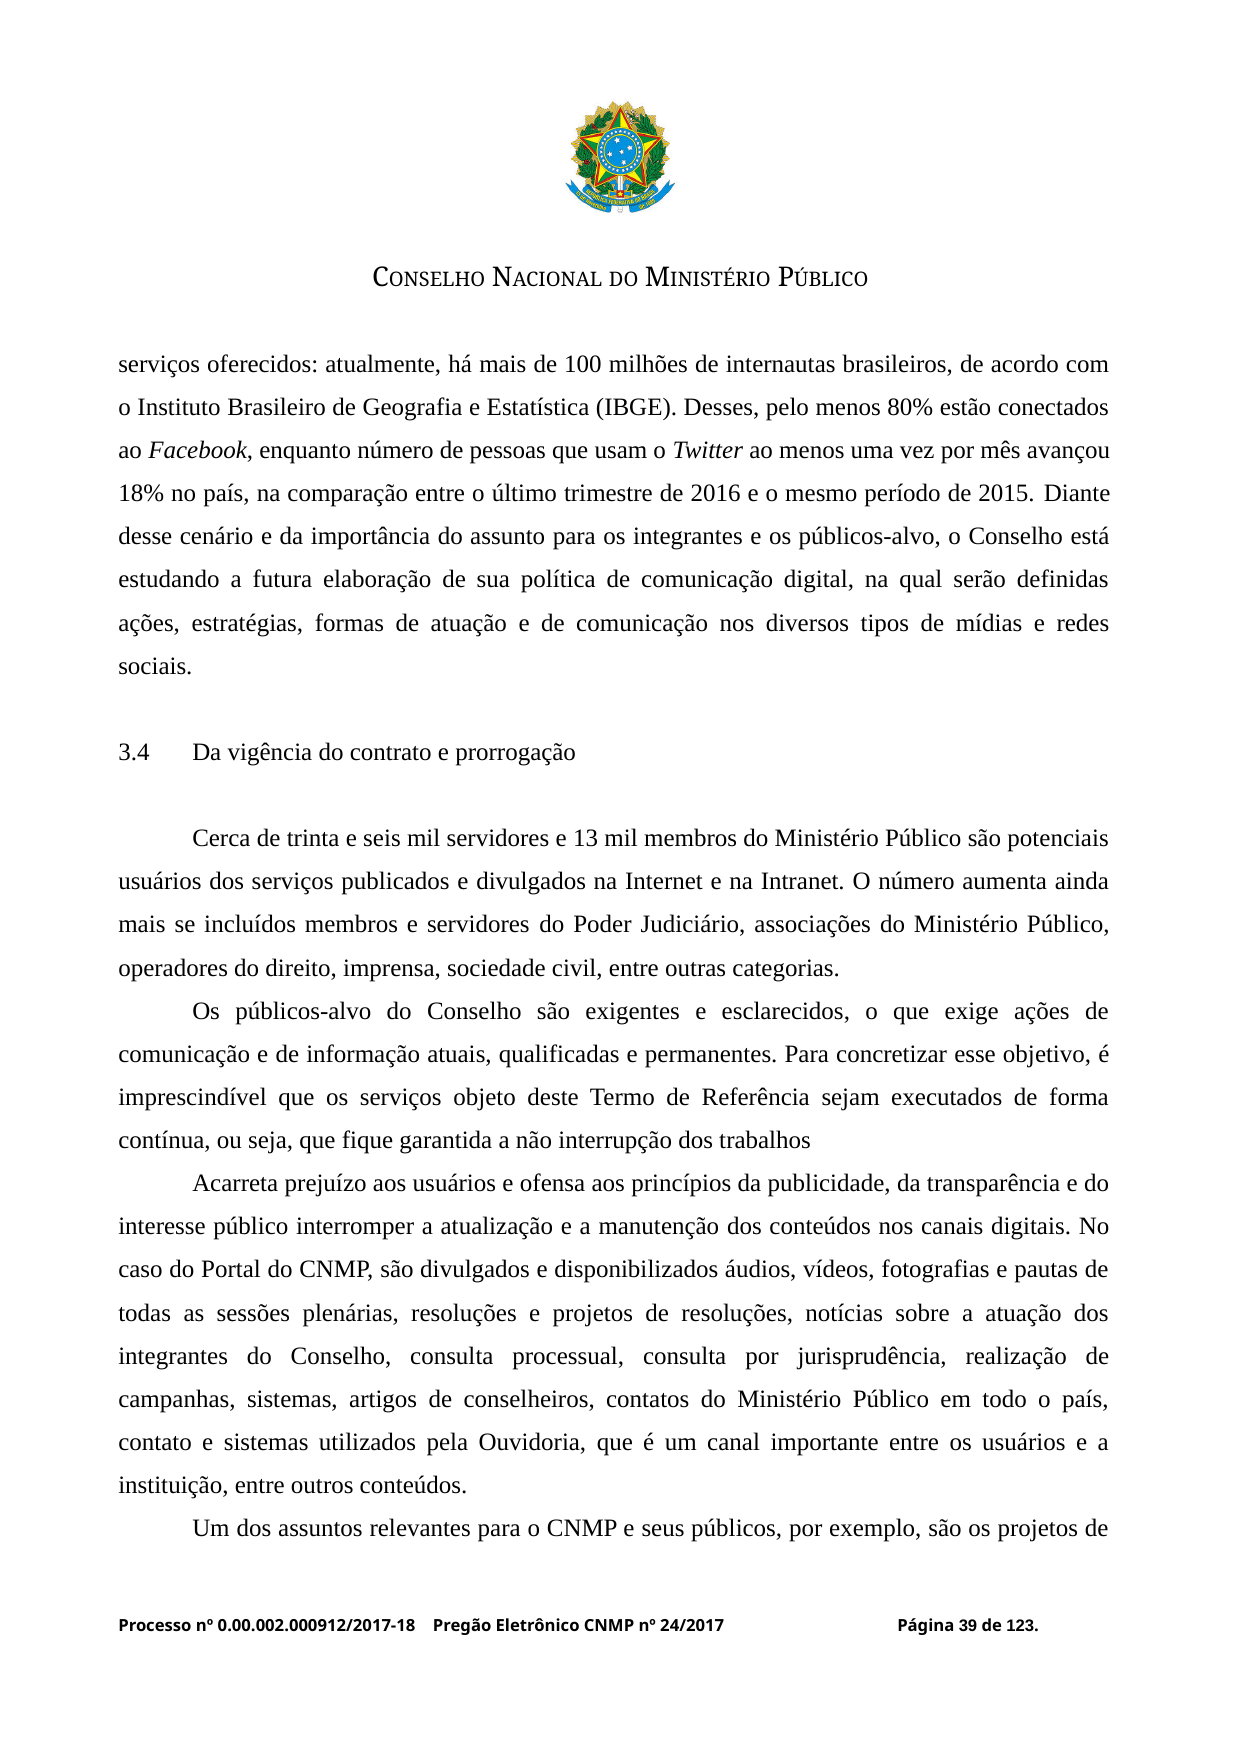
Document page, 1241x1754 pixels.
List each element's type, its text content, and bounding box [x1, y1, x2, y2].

text Os públicos-alvo do Conselho são exigentes e esclarecidos, o que exige ações de comunicação e de informação atuais, qualificadas e permanentes. Para concretizar esse objetivo, é imprescindível que os serviços objeto deste Termo de Referência sejam executados de forma contínua, ou seja, que fique garantida a não interrupção dos trabalhos [118, 996, 1110, 1154]
text serviços oferecidos: atualmente, há mais de 100 milhões de internautas brasileiros, de acordo com o Instituto Brasileiro de Geografia e Estatística (IBGE). Desses, pelo menos 80% estão conectados ao Facebook, enquanto número de pessoas que usam o Twitter ao menos uma vez por mês avançou 18% no país, na comparação entre o último trimestre de 2016 e o mesmo período de 2015. Diante desse cenário e da importância do assunto para os integrantes e os públicos-alvo, o Conselho está estudando a futura elaboração de sua política de comunicação digital, na qual serão definidas ações, estratégias, formas de atuação e de comunicação nos diversos tipos de mídias e redes sociais. [118, 349, 1110, 679]
text Acarreta prejuízo aos usuários e ofensa aos princípios da publicidade, da transparência e do interesse público interromper a atualização e a manutenção dos conteúdos nos canais digitais. No caso do Portal do CNMP, são divulgados e disponibilizados áudios, vídeos, fotografias e pautas de todas as sessões plenárias, resoluções e projetos de resoluções, notícias sobre a atuação dos integrantes do Conselho, consulta processual, consulta por jurisprudência, realização de campanhas, sistemas, artigos de conselheiros, contatos do Ministério Público em todo o país, contato e sistemas utilizados pela Ouvidoria, que é um canal importante entre os usuários e a instituição, entre outros conteúdos. [118, 1168, 1110, 1499]
text Um dos assuntos relevantes para o CNMP e seus públicos, por exemplo, são os projetos de [118, 1513, 1110, 1542]
text Cerca de trinta e seis mil servidores e 13 mil membros do Ministério Público são potenciais usuários dos serviços publicados e divulgados na Internet e na Intranet. O número aumenta ainda mais se incluídos membros e servidores do Poder Judiciário, associações do Ministério Público, operadores do direito, imprensa, sociedade civil, entre outras categorias. [118, 823, 1110, 981]
text 3.4 Da vigência do contrato e prorrogação [118, 737, 1110, 766]
